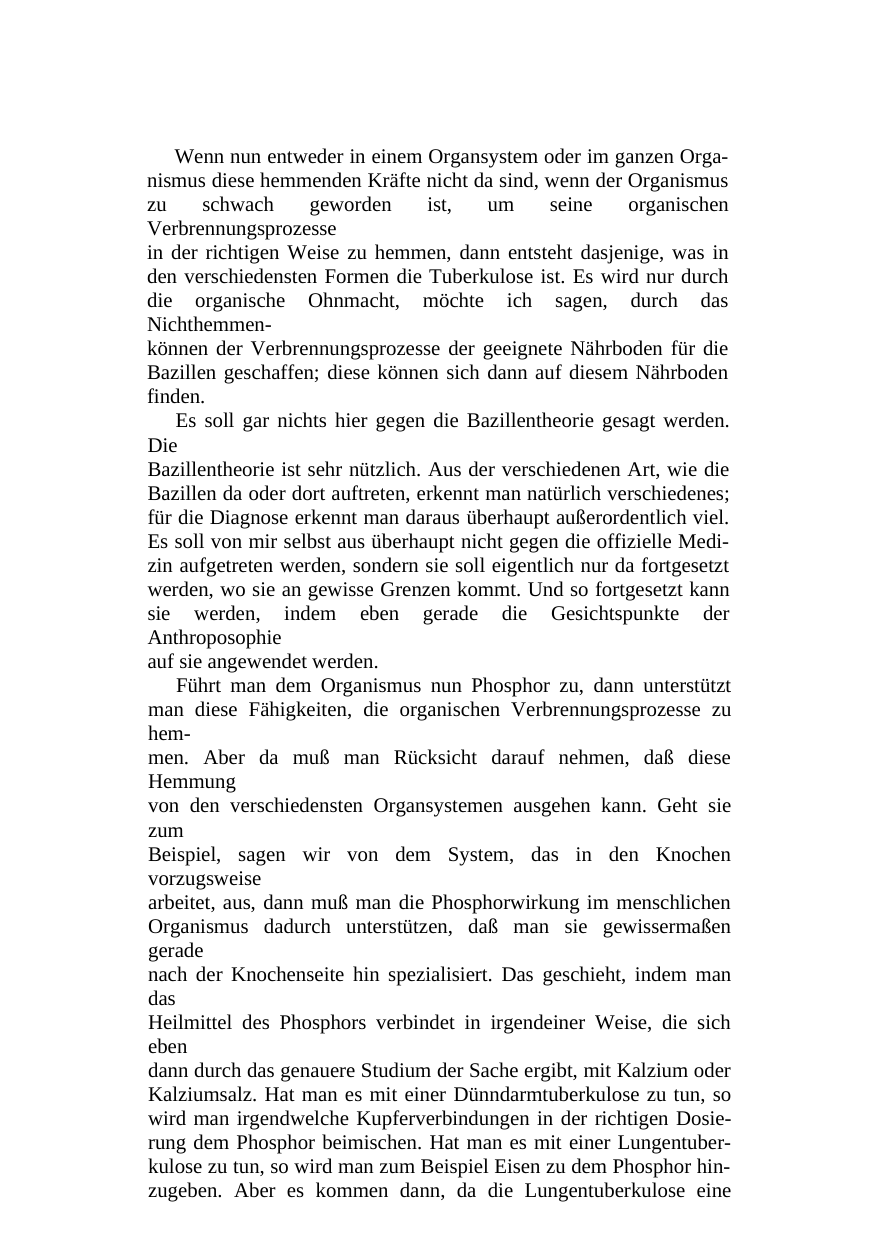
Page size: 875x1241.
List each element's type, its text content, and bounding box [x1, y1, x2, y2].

text Führt man dem Organismus nun Phosphor zu, dann unterstützt man diese Fähigkeiten, die organischen Verbrennungsprozesse zu hem- men. Aber da muß man Rücksicht darauf nehmen, daß diese Hemmung von den verschiedensten Organsystemen ausgehen kann. Geht sie zum Beispiel, sagen wir von dem System, das in den Knochen vorzugsweise arbeitet, aus, dann muß man die Phosphorwirkung im menschlichen Organismus dadurch unterstützen, daß man sie gewissermaßen gerade nach der Knochenseite hin spezialisiert. Das geschieht, indem man das Heilmittel des Phosphors verbindet in irgendeiner Weise, die sich eben dann durch das genauere Studium der Sache ergibt, mit Kalzium oder Kalziumsalz. Hat man es mit einer Dünndarmtuberkulose zu tun, so wird man irgendwelche Kupferverbindungen in der richtigen Dosie- rung dem Phosphor beimischen. Hat man es mit einer Lungentuber- kulose zu tun, so wird man zum Beispiel Eisen zu dem Phosphor hin- zugeben. Aber es kommen dann, da die Lungentuberkulose eine [148, 673, 732, 1202]
text Es soll gar nichts hier gegen die Bazillentheorie gesagt werden. Die Bazillentheorie ist sehr nützlich. Aus der verschiedenen Art, wie die Bazillen da oder dort auftreten, erkennt man natürlich verschiedenes; für die Diagnose erkennt man daraus überhaupt außerordentlich viel. Es soll von mir selbst aus überhaupt nicht gegen die offizielle Medi- zin aufgetreten werden, sondern sie soll eigentlich nur da fortgesetzt werden, wo sie an gewisse Grenzen kommt. Und so fortgesetzt kann sie werden, indem eben gerade die Gesichtspunkte der Anthroposophie auf sie angewendet werden. [147, 408, 730, 673]
text Wenn nun entweder in einem Organsystem oder im ganzen Orga- nismus diese hemmenden Kräfte nicht da sind, wenn der Organismus zu schwach geworden ist, um seine organischen Verbrennungsprozesse in der richtigen Weise zu hemmen, dann entsteht dasjenige, was in den verschiedensten Formen die Tuberkulose ist. Es wird nur durch die organische Ohnmacht, möchte ich sagen, durch das Nichthemmen- können der Verbrennungsprozesse der geeignete Nährboden für die Bazillen geschaffen; diese können sich dann auf diesem Nährboden finden. [147, 144, 729, 408]
